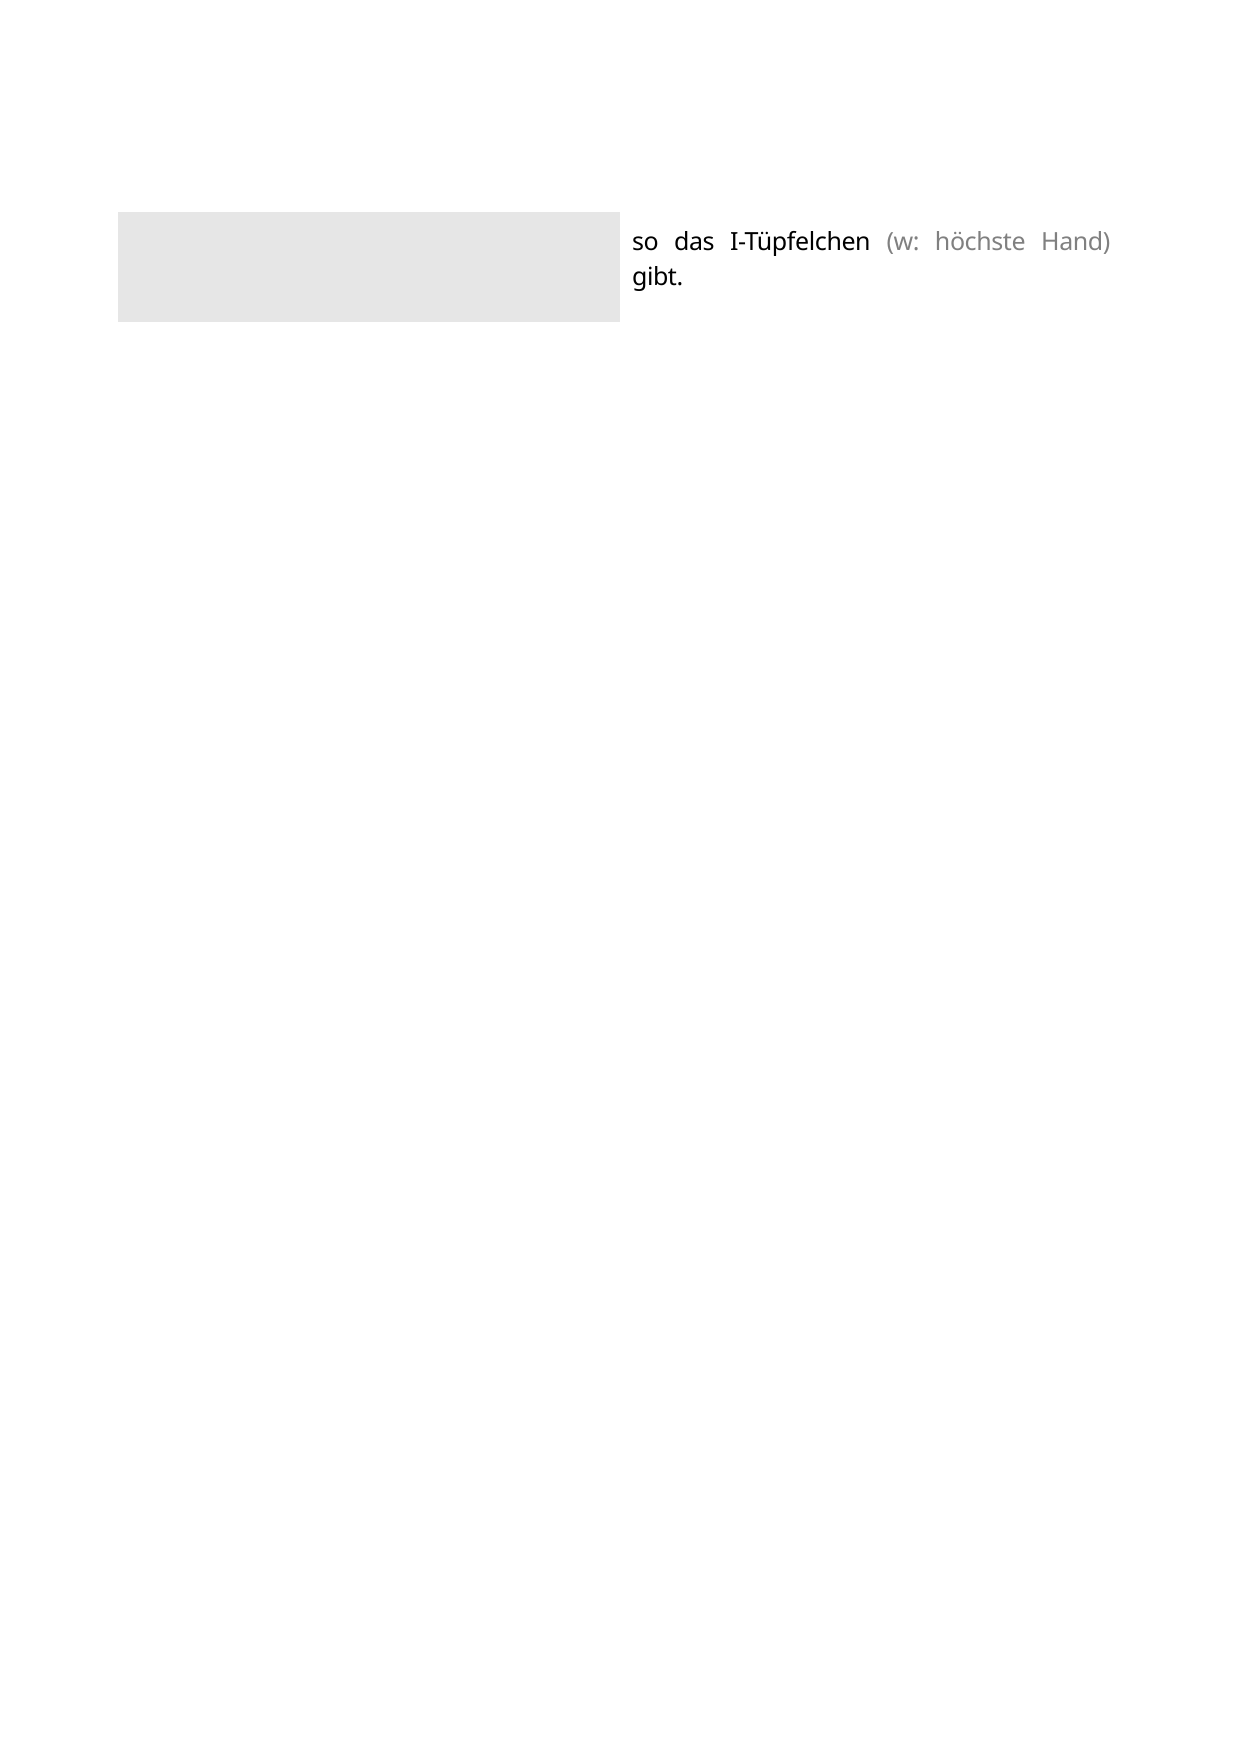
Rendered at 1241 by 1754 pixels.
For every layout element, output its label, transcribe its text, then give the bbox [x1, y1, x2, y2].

table_cell so das I-Tüpfelchen (w: höchste Hand) gibt. [620, 212, 1122, 322]
table_cell [118, 212, 620, 322]
